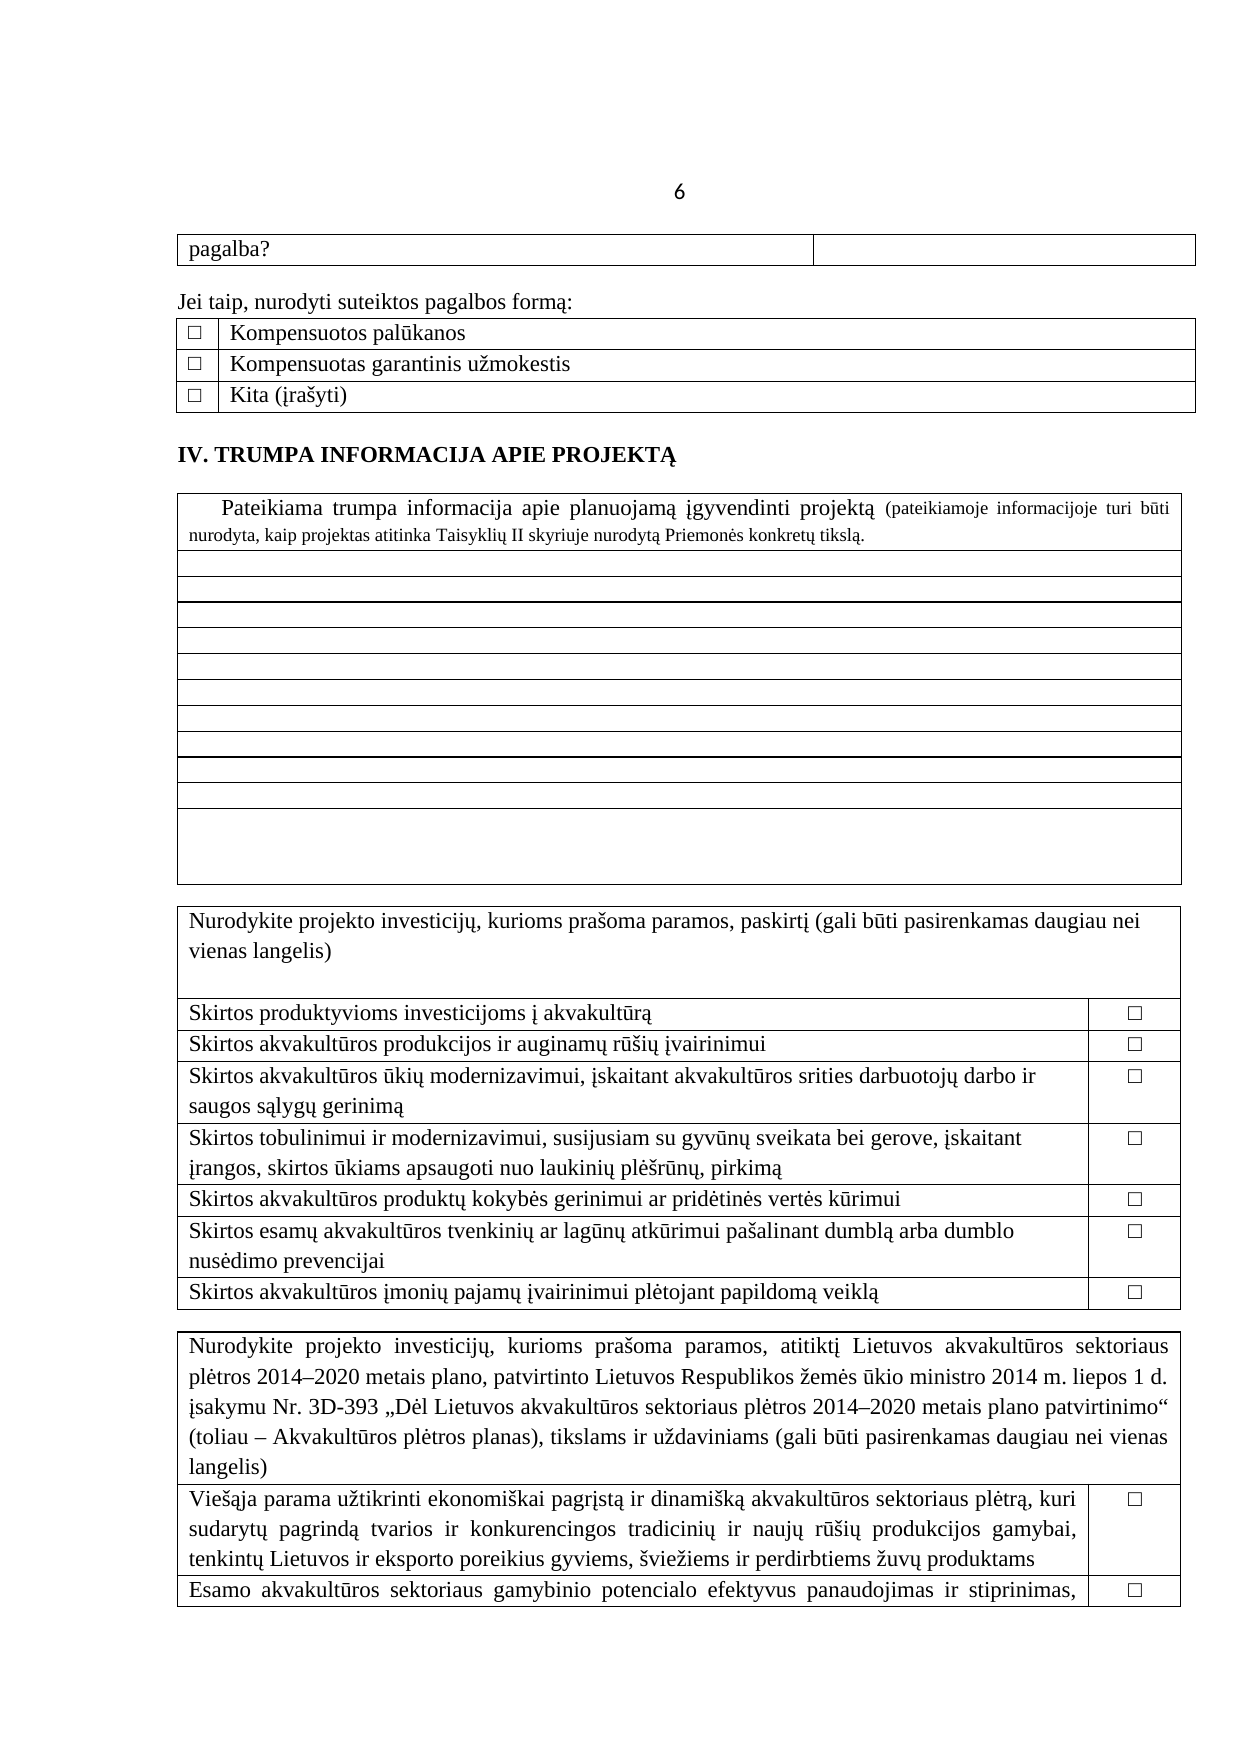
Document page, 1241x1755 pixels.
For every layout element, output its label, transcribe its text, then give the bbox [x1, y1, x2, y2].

table_header [814, 235, 1195, 265]
table_cell □ [177, 382, 218, 412]
table_cell □ [1089, 1124, 1180, 1184]
table_cell □ [1089, 1576, 1180, 1606]
table_cell [178, 551, 1181, 576]
table_cell Viešąja parama užtikrinti ekonomiškai pagrįstą ir dinamišką akvakultūros sektoriaus plėtrą, kuri sudarytų pagrindą tvarios ir konkurencingos tradicinių ir naujų rūšių produkcijos gamybai, tenkintų Lietuvos ir eksporto poreikius gyviems, šviežiems ir perdirbtiems žuvų produktams [178, 1485, 1088, 1575]
table_cell [178, 603, 1181, 627]
table_header □ [177, 319, 218, 349]
table_cell □ [1089, 999, 1180, 1029]
table_header Kompensuotos palūkanos [219, 319, 1195, 349]
table_cell [178, 706, 1181, 731]
table_cell Kompensuotas garantinis užmokestis [219, 350, 1195, 381]
table_cell □ [1089, 1031, 1180, 1061]
table_cell [178, 680, 1181, 705]
table_cell Kita (įrašyti) [219, 382, 1195, 412]
table_cell [178, 783, 1181, 808]
table_header Nurodykite projekto investicijų, kurioms prašoma paramos, atitiktį Lietuvos akvakultūros sektoriaus plėtros 2014–2020 metais plano, patvirtinto Lietuvos Respublikos žemės ūkio ministro 2014 m. liepos 1 d. įsakymu Nr. 3D-393 „Dėl Lietuvos akvakultūros sektoriaus plėtros 2014–2020 metais plano patvirtinimo“ (toliau – Akvakultūros plėtros planas), tikslams ir uždaviniams (gali būti pasirenkamas daugiau nei vienas langelis) [178, 1333, 1180, 1483]
table_cell □ [1089, 1278, 1180, 1309]
table_cell Skirtos akvakultūros produktų kokybės gerinimui ar pridėtinės vertės kūrimui [178, 1185, 1088, 1216]
table_cell Skirtos akvakultūros įmonių pajamų įvairinimui plėtojant papildomą veiklą [178, 1278, 1088, 1309]
text Jei taip, nurodyti suteiktos pagalbos formą: [177, 288, 1181, 314]
text IV. TRUMPA INFORMACIJA APIE PROJEKTĄ [177, 442, 1181, 468]
table_header pagalba? [178, 235, 813, 265]
table_cell Skirtos esamų akvakultūros tvenkinių ar lagūnų atkūrimui pašalinant dumblą arba dumblo nusėdimo prevencijai [178, 1217, 1088, 1277]
table_cell Esamo akvakultūros sektoriaus gamybinio potencialo efektyvus panaudojimas ir stiprinimas, [178, 1576, 1088, 1606]
table_cell Skirtos akvakultūros produkcijos ir auginamų rūšių įvairinimui [178, 1031, 1088, 1061]
table_cell Skirtos produktyvioms investicijoms į akvakultūrą [178, 999, 1088, 1029]
table_cell □ [1089, 1485, 1180, 1575]
table_cell □ [177, 350, 218, 381]
table_header Pateikiama trumpa informacija apie planuojamą įgyvendinti projektą (pateikiamoje informacijoje turi būti nurodyta, kaip projektas atitinka Taisyklių II skyriuje nurodytą Priemonės konkretų tikslą. [178, 494, 1181, 550]
table_cell □ [1089, 1062, 1180, 1123]
table_cell □ [1089, 1185, 1180, 1216]
table_cell □ [1089, 1217, 1180, 1277]
table_header Nurodykite projekto investicijų, kurioms prašoma paramos, paskirtį (gali būti pasirenkamas daugiau nei vienas langelis) [178, 907, 1180, 998]
table_cell [178, 758, 1181, 782]
table_cell Skirtos tobulinimui ir modernizavimui, susijusiam su gyvūnų sveikata bei gerove, įskaitant įrangos, skirtos ūkiams apsaugoti nuo laukinių plėšrūnų, pirkimą [178, 1124, 1088, 1184]
table_cell [178, 577, 1181, 601]
table_cell [178, 732, 1181, 756]
table_cell [178, 654, 1181, 679]
table_cell [178, 809, 1181, 883]
table_cell [178, 628, 1181, 653]
table_cell Skirtos akvakultūros ūkių modernizavimui, įskaitant akvakultūros srities darbuotojų darbo ir saugos sąlygų gerinimą [178, 1062, 1088, 1123]
